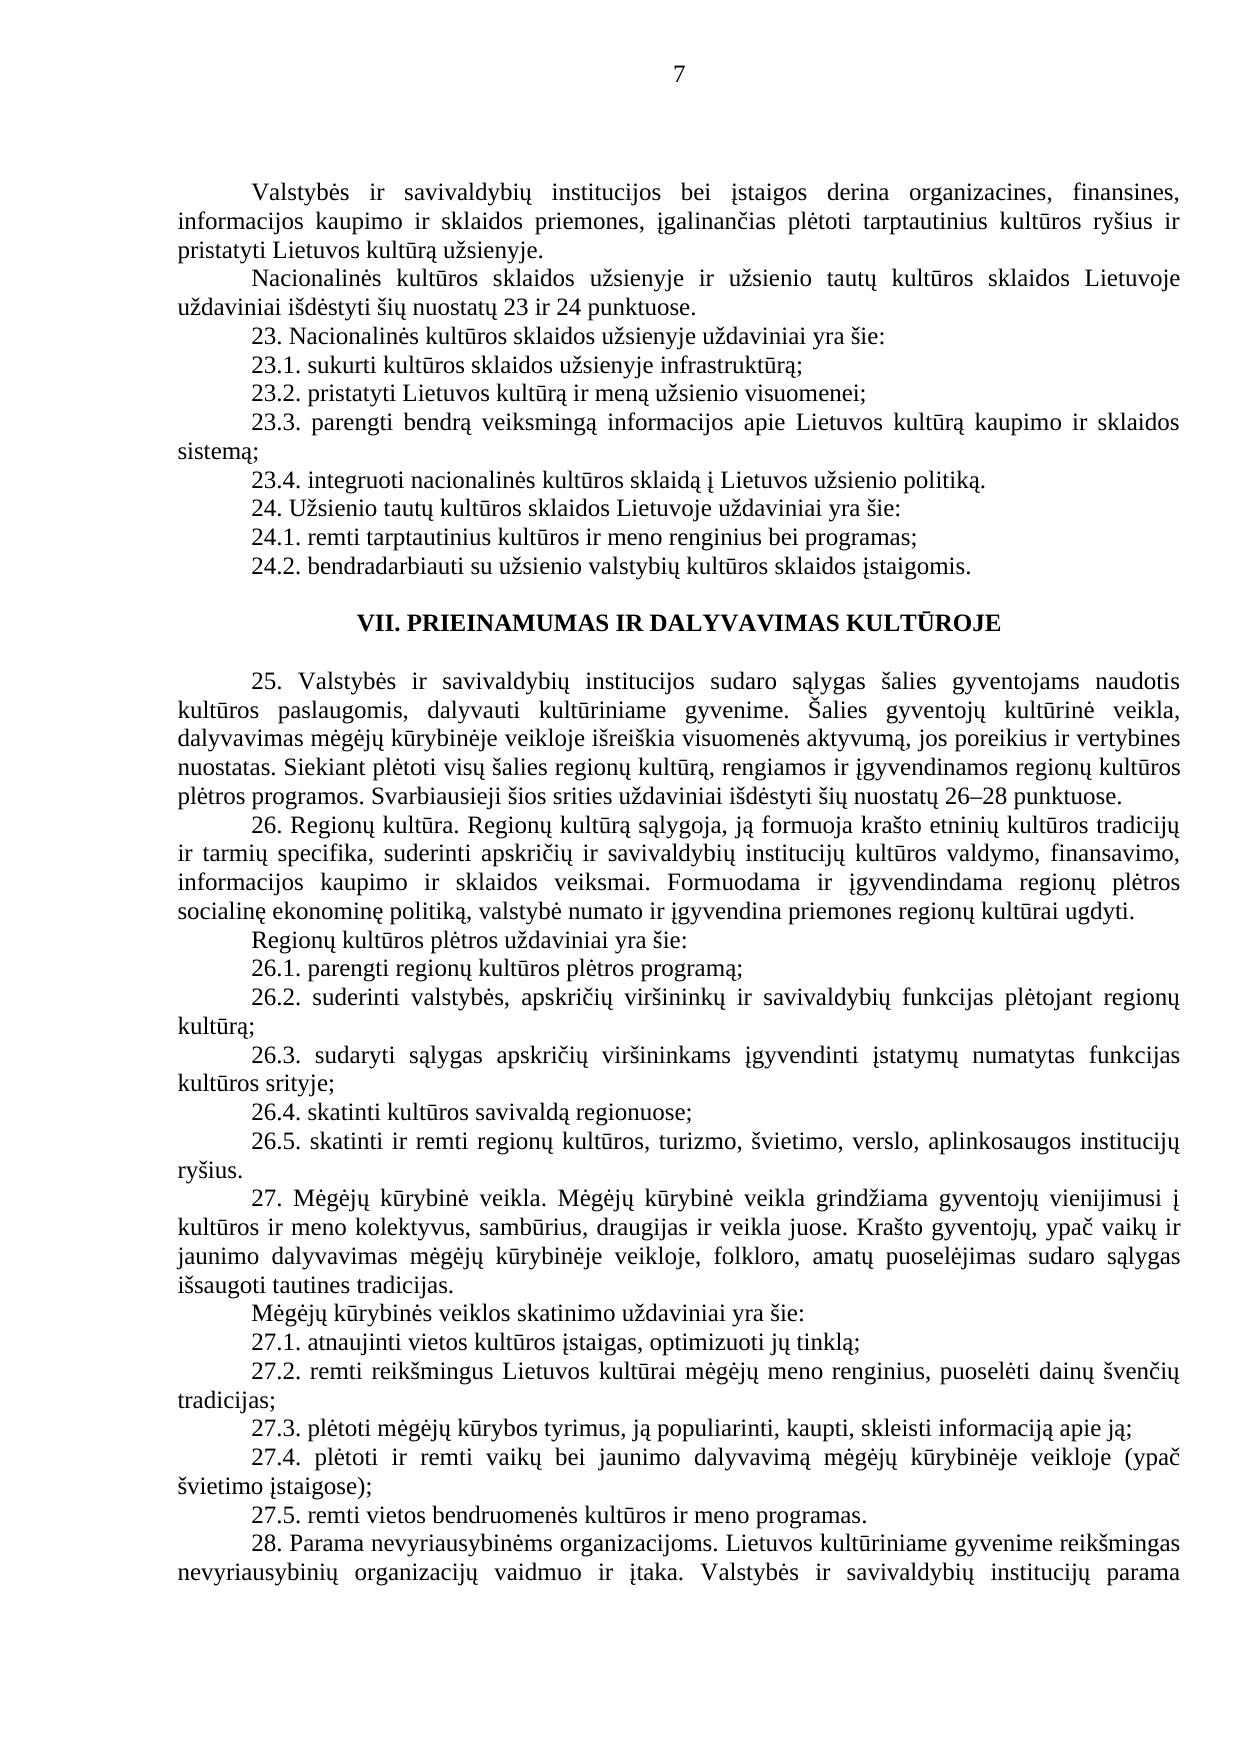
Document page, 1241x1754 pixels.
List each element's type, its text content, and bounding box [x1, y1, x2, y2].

text 26. Regionų kultūra. Regionų kultūrą sąlygoja, ją formuoja krašto etninių kultūros tradicijų ir tarmių specifika, suderinti apskričių ir savivaldybių institucijų kultūros valdymo, finansavimo, informacijos kaupimo ir sklaidos veiksmai. Formuodama ir įgyvendindama regionų plėtros socialinę ekonominę politiką, valstybė numato ir įgyvendina priemones regionų kultūrai ugdyti. [177, 810, 1181, 925]
text 24. Užsienio tautų kultūros sklaidos Lietuvoje uždaviniai yra šie: [177, 493, 1181, 522]
text 23.4. integruoti nacionalinės kultūros sklaidą į Lietuvos užsienio politiką. [177, 465, 1181, 493]
text VII. PRIEINAMUMAS IR DALYVAVIMAS KULTŪROJE [177, 608, 1181, 637]
text 24.1. remti tarptautinius kultūros ir meno renginius bei programas; [177, 522, 1181, 551]
text 24.2. bendradarbiauti su užsienio valstybių kultūros sklaidos įstaigomis. [177, 551, 1181, 580]
text 27.5. remti vietos bendruomenės kultūros ir meno programas. [177, 1500, 1181, 1528]
text Regionų kultūros plėtros uždaviniai yra šie: [177, 925, 1181, 953]
text Valstybės ir savivaldybių institucijos bei įstaigos derina organizacines, finansines, informacijos kaupimo ir sklaidos priemones, įgalinančias plėtoti tarptautinius kultūros ryšius ir pristatyti Lietuvos kultūrą užsienyje. [177, 177, 1181, 263]
text Mėgėjų kūrybinės veiklos skatinimo uždaviniai yra šie: [177, 1298, 1181, 1327]
text 26.2. suderinti valstybės, apskričių viršininkų ir savivaldybių funkcijas plėtojant regionų kultūrą; [177, 982, 1181, 1040]
text 26.3. sudaryti sąlygas apskričių viršininkams įgyvendinti įstatymų numatytas funkcijas kultūros srityje; [177, 1040, 1181, 1097]
text 23.2. pristatyti Lietuvos kultūrą ir meną užsienio visuomenei; [177, 378, 1181, 407]
text Nacionalinės kultūros sklaidos užsienyje ir užsienio tautų kultūros sklaidos Lietuvoje uždaviniai išdėstyti šių nuostatų 23 ir 24 punktuose. [177, 263, 1181, 321]
text 23.3. parengti bendrą veiksmingą informacijos apie Lietuvos kultūrą kaupimo ir sklaidos sistemą; [177, 407, 1181, 465]
text 27.3. plėtoti mėgėjų kūrybos tyrimus, ją populiarinti, kaupti, skleisti informaciją apie ją; [177, 1413, 1181, 1442]
text 27. Mėgėjų kūrybinė veikla. Mėgėjų kūrybinė veikla grindžiama gyventojų vienijimusi į kultūros ir meno kolektyvus, sambūrius, draugijas ir veikla juose. Krašto gyventojų, ypač vaikų ir jaunimo dalyvavimas mėgėjų kūrybinėje veikloje, folkloro, amatų puoselėjimas sudaro sąlygas išsaugoti tautines tradicijas. [177, 1183, 1181, 1298]
text 27.1. atnaujinti vietos kultūros įstaigas, optimizuoti jų tinklą; [177, 1327, 1181, 1356]
text 25. Valstybės ir savivaldybių institucijos sudaro sąlygas šalies gyventojams naudotis kultūros paslaugomis, dalyvauti kultūriniame gyvenime. Šalies gyventojų kultūrinė veikla, dalyvavimas mėgėjų kūrybinėje veikloje išreiškia visuomenės aktyvumą, jos poreikius ir vertybines nuostatas. Siekiant plėtoti visų šalies regionų kultūrą, rengiamos ir įgyvendinamos regionų kultūros plėtros programos. Svarbiausieji šios srities uždaviniai išdėstyti šių nuostatų 26–28 punktuose. [177, 666, 1181, 810]
text 26.5. skatinti ir remti regionų kultūros, turizmo, švietimo, verslo, aplinkosaugos institucijų ryšius. [177, 1126, 1181, 1183]
text 27.4. plėtoti ir remti vaikų bei jaunimo dalyvavimą mėgėjų kūrybinėje veikloje (ypač švietimo įstaigose); [177, 1442, 1181, 1500]
text 27.2. remti reikšmingus Lietuvos kultūrai mėgėjų meno renginius, puoselėti dainų švenčių tradicijas; [177, 1356, 1181, 1413]
text 28. Parama nevyriausybinėms organizacijoms. Lietuvos kultūriniame gyvenime reikšmingas nevyriausybinių organizacijų vaidmuo ir įtaka. Valstybės ir savivaldybių institucijų parama [177, 1528, 1181, 1586]
text 23. Nacionalinės kultūros sklaidos užsienyje uždaviniai yra šie: [177, 321, 1181, 350]
text 26.1. parengti regionų kultūros plėtros programą; [177, 953, 1181, 982]
text 26.4. skatinti kultūros savivaldą regionuose; [177, 1097, 1181, 1126]
text 23.1. sukurti kultūros sklaidos užsienyje infrastruktūrą; [177, 350, 1181, 378]
